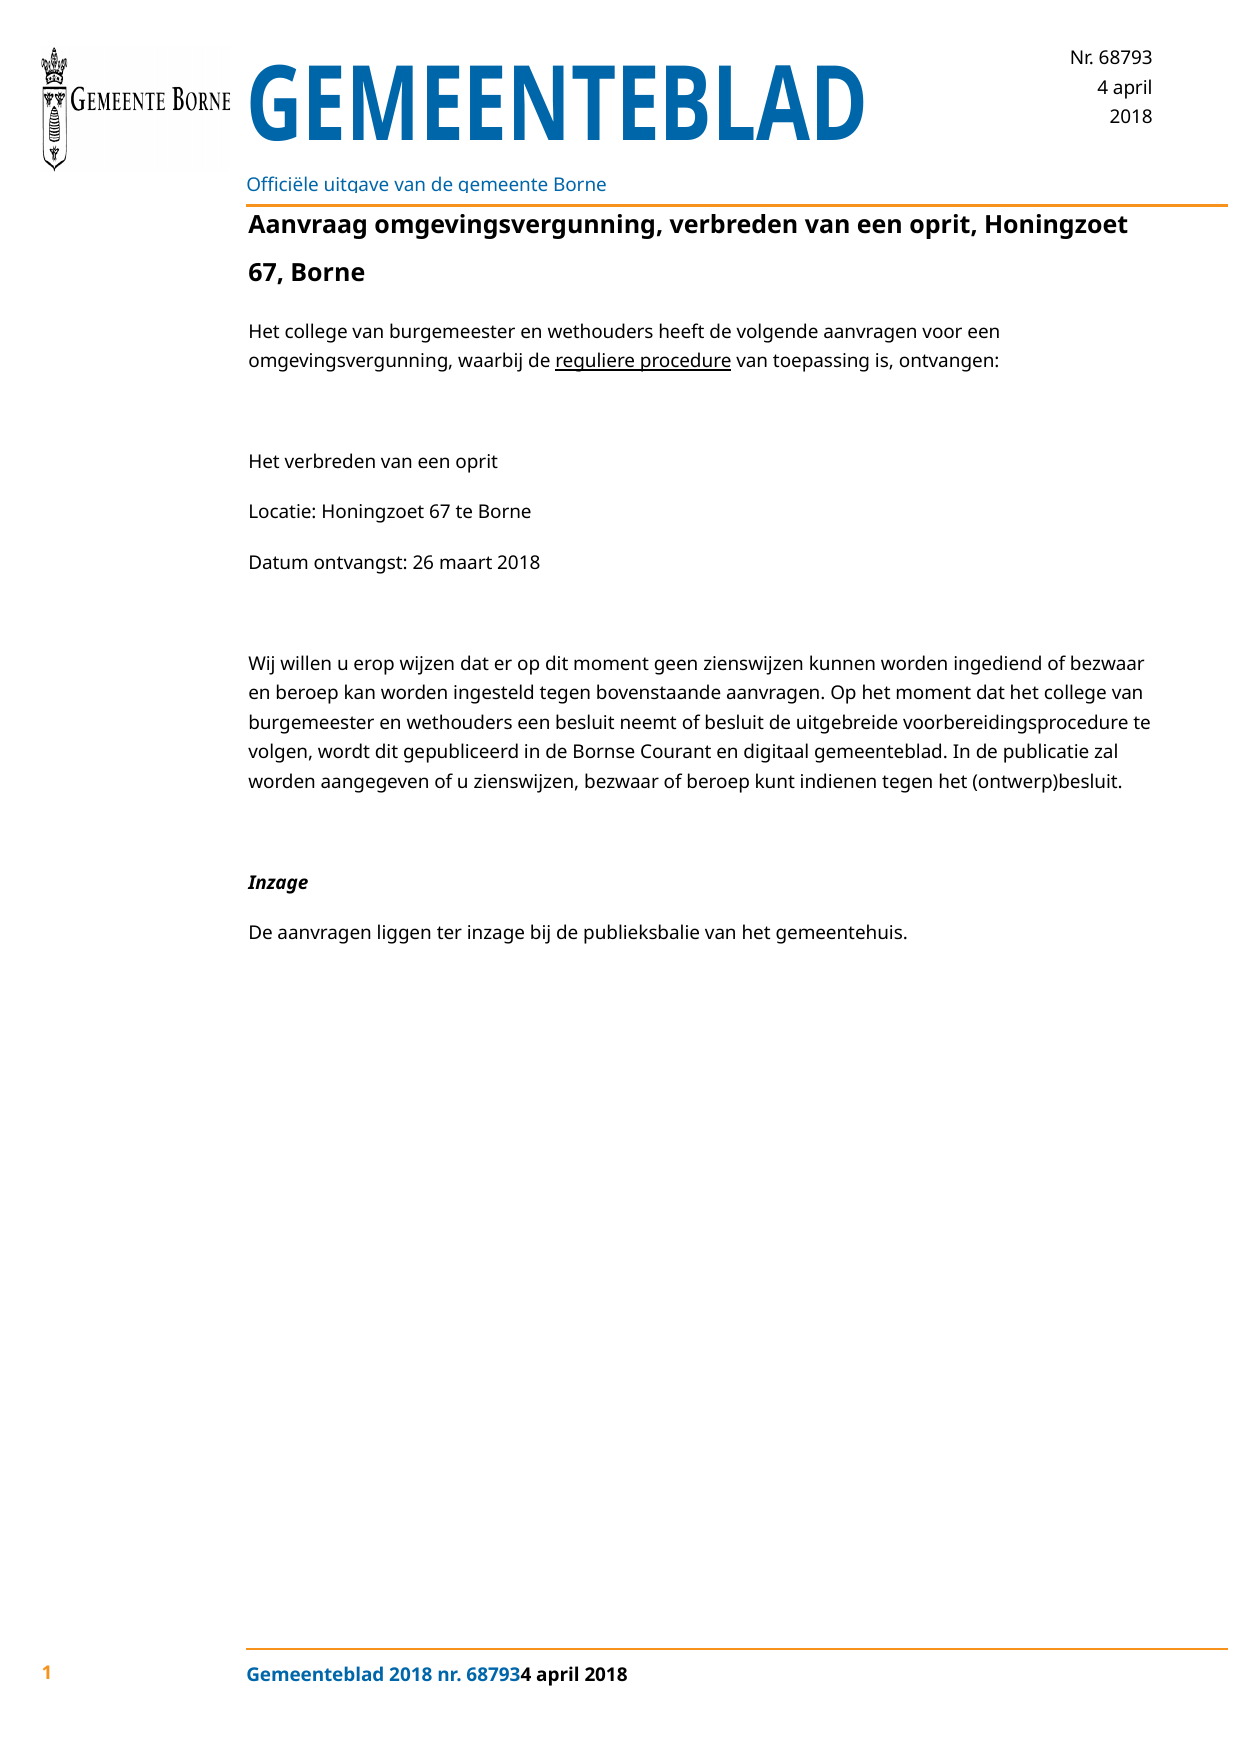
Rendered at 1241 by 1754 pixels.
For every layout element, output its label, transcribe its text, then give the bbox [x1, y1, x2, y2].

text Wij willen u erop wijzen dat er op dit moment geen zienswijzen kunnen worden ingediend of bezwaar en beroep kan worden ingesteld tegen bovenstaande aanvragen. Op het moment dat het college van burgemeester en wethouders een besluit neemt of besluit de uitgebreide voorbereidingsprocedure te volgen, wordt dit gepubliceerd in de Bornse Courant en digitaal gemeenteblad. In de publicatie zal worden aangegeven of u zienswijzen, bezwaar of beroep kunt indienen tegen het (ontwerp)besluit. [248, 650, 1152, 794]
text Datum ontvangst: 26 maart 2018 [248, 549, 1152, 575]
text De aanvragen liggen ter inzage bij de publieksbalie van het gemeentehuis. [248, 919, 1152, 945]
picture [41, 47, 231, 172]
text Locatie: Honingzoet 67 te Borne [248, 499, 1152, 524]
text Het college van burgemeester en wethouders heeft de volgende aanvragen voor een omgevingsvergunning, waarbij de reguliere procedure van toepassing is, ontvangen: [248, 318, 1152, 373]
text Aanvraag omgevingsvergunning, verbreden van een oprit, Honingzoet 67, Borne [248, 207, 1152, 288]
text Inzage [248, 869, 1152, 895]
text Het verbreden van een oprit [248, 448, 1152, 474]
